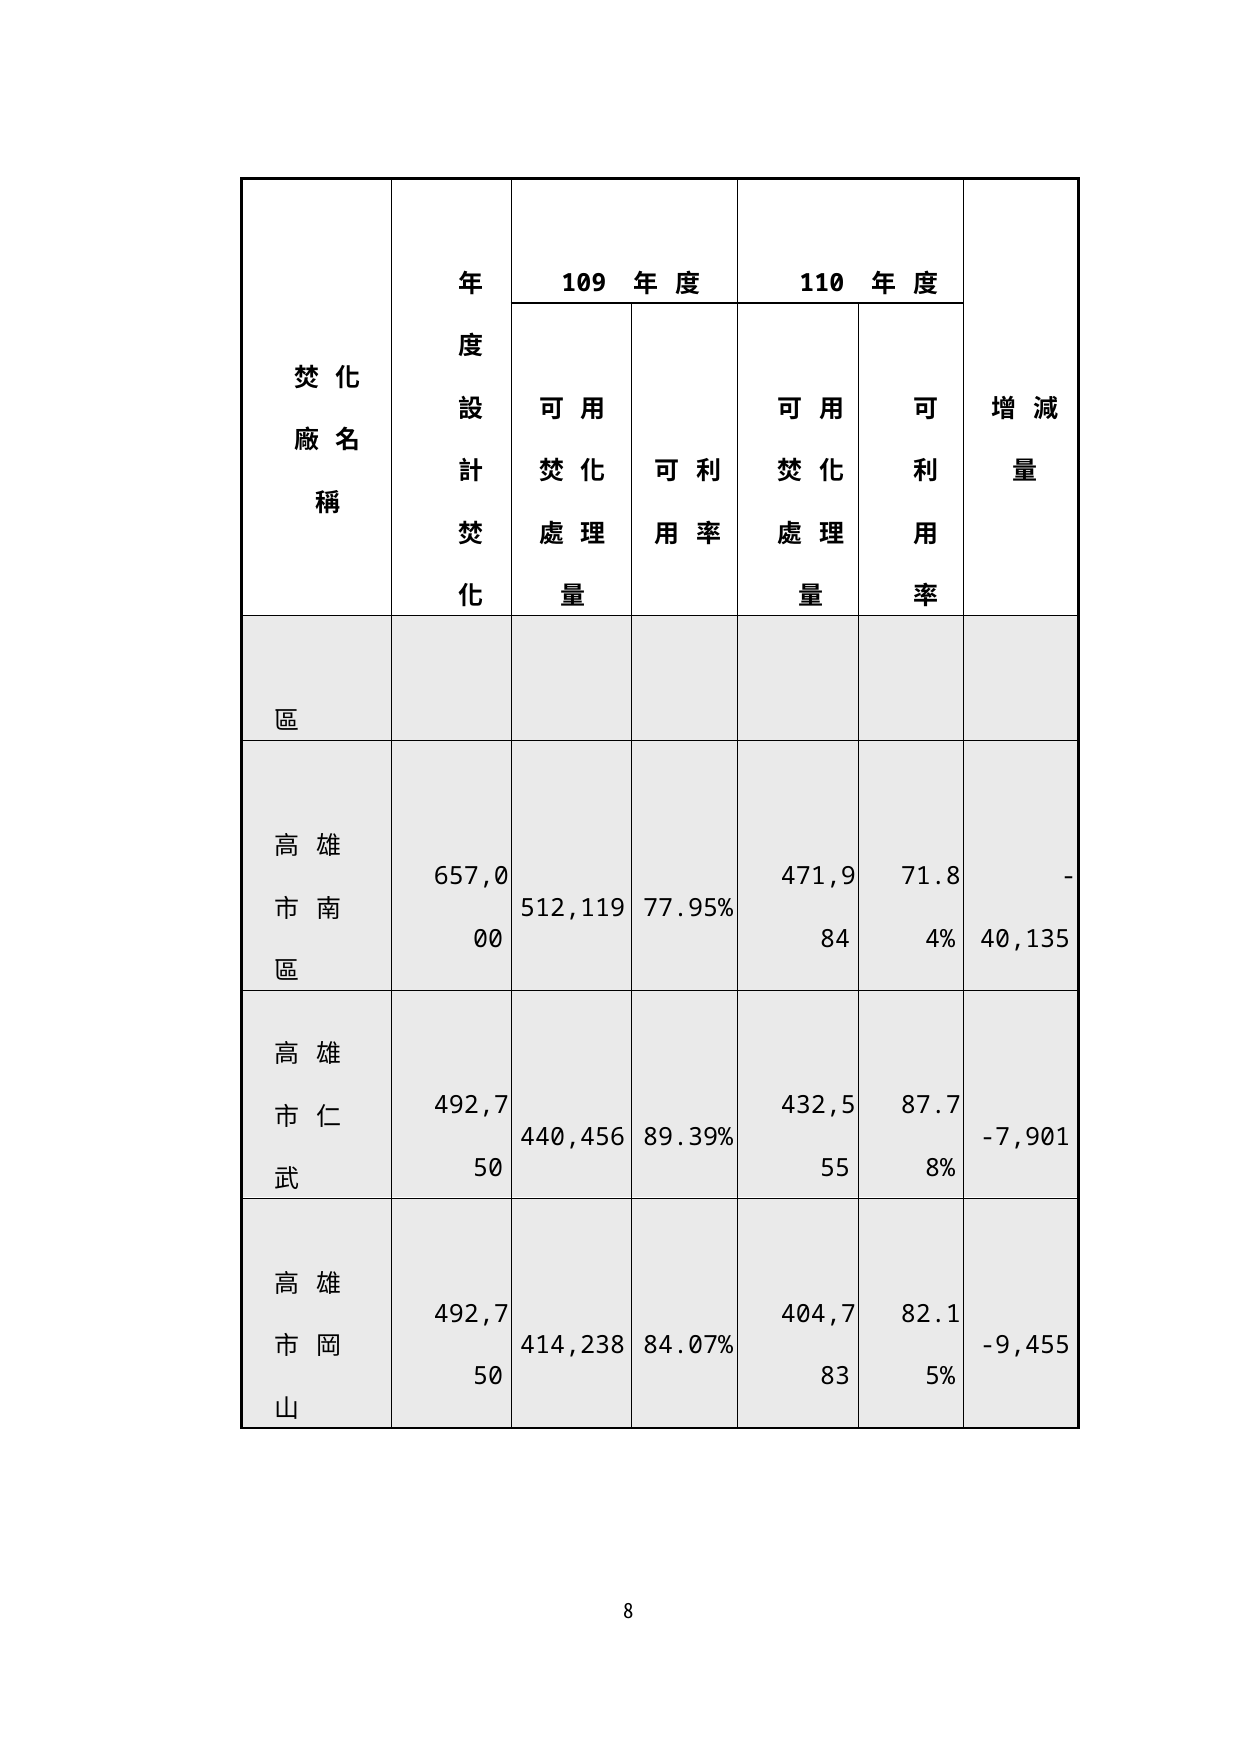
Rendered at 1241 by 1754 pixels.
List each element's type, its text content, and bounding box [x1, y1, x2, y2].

table_cell 可用焚化處理量 [512, 304, 631, 615]
table_header 109年度 [512, 180, 737, 302]
table_cell -40,135 [964, 741, 1077, 990]
table_header 年度設計焚化處理量 [392, 180, 511, 615]
table_header 110年度 [738, 180, 963, 302]
table_cell [392, 616, 511, 740]
table_header 焚化廠名稱 [243, 180, 391, 615]
table_cell 440,456 [512, 991, 631, 1197]
table_cell 區 [243, 616, 391, 740]
table_cell 492,750 [392, 1199, 511, 1427]
table_header 增減量 [964, 180, 1077, 615]
table_cell [738, 616, 858, 740]
table_cell 高雄市岡山 [243, 1199, 391, 1427]
table_cell 87.78% [859, 991, 963, 1197]
table_cell 可利用率 [632, 304, 737, 615]
table_cell [859, 616, 963, 740]
table_cell 高雄市南區 [243, 741, 391, 990]
table_cell 71.84% [859, 741, 963, 990]
table_cell -7,901 [964, 991, 1077, 1197]
table_cell 89.39% [632, 991, 737, 1197]
table_cell 可利用率 [859, 304, 963, 615]
table_cell 657,000 [392, 741, 511, 990]
table_cell 432,555 [738, 991, 858, 1197]
table_cell 414,238 [512, 1199, 631, 1427]
table_cell 可用焚化處理量 [738, 304, 858, 615]
table_cell 82.15% [859, 1199, 963, 1427]
table_cell -9,455 [964, 1199, 1077, 1427]
table_cell 404,783 [738, 1199, 858, 1427]
table_cell 高雄市仁武 [243, 991, 391, 1197]
table_cell [632, 616, 737, 740]
table_cell 84.07% [632, 1199, 737, 1427]
table_cell 77.95% [632, 741, 737, 990]
table_cell 471,984 [738, 741, 858, 990]
table_cell [964, 616, 1077, 740]
table_cell 512,119 [512, 741, 631, 990]
table_cell [512, 616, 631, 740]
table_cell 492,750 [392, 991, 511, 1197]
